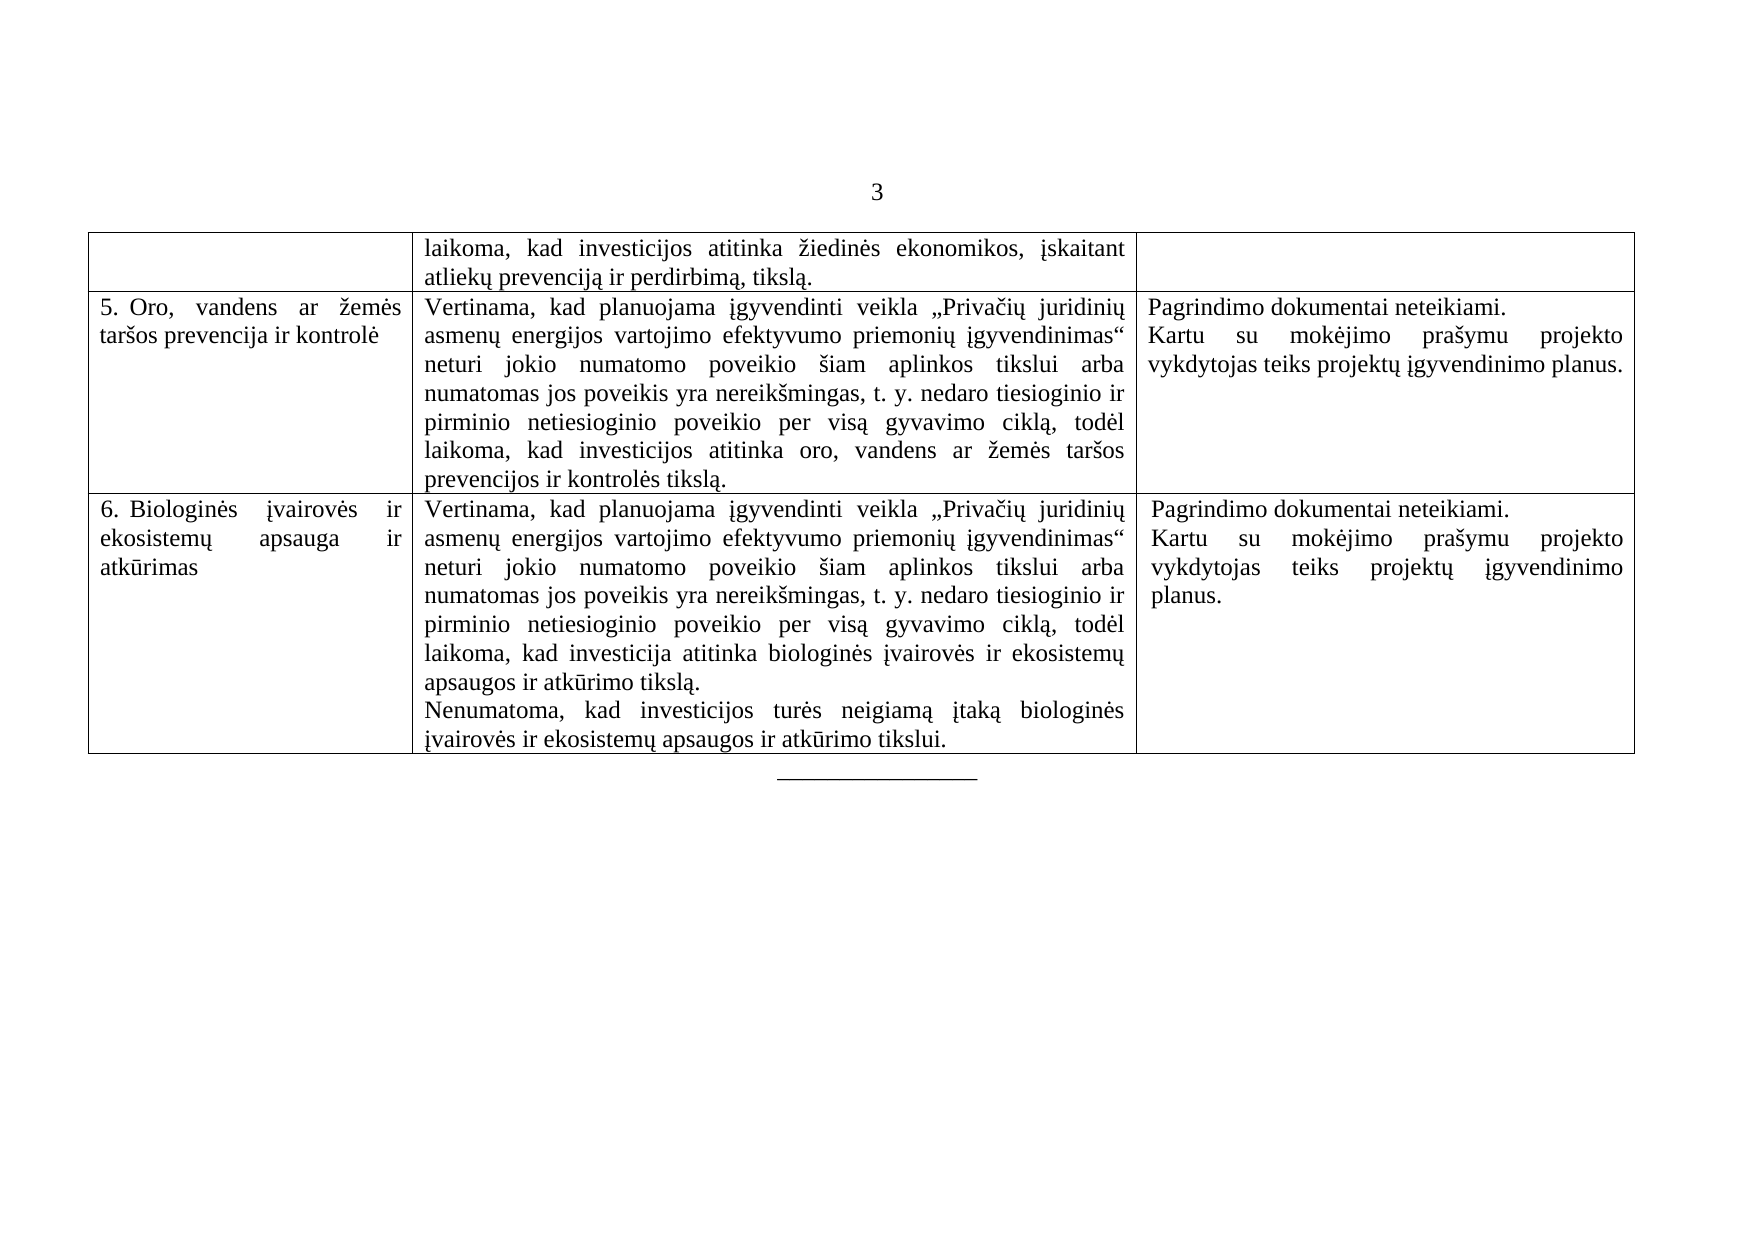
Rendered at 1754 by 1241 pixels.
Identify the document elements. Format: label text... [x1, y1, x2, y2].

table_cell Vertinama, kad planuojama įgyvendinti veikla „Privačių juridinių asmenų energijos vartojimo efektyvumo priemonių įgyvendinimas“ neturi jokio numatomo poveikio šiam aplinkos tikslui arba numatomas jos poveikis yra nereikšmingas, t. y. nedaro tiesioginio ir pirminio netiesioginio poveikio per visą gyvavimo ciklą, todėl laikoma, kad investicijos atitinka oro, vandens ar žemės taršos prevencijos ir kontrolės tikslą. [413, 292, 1136, 493]
table_cell laikoma, kad investicijos atitinka žiedinės ekonomikos, įskaitant atliekų prevenciją ir perdirbimą, tikslą. [413, 233, 1136, 291]
table_cell Vertinama, kad planuojama įgyvendinti veikla „Privačių juridinių asmenų energijos vartojimo efektyvumo priemonių įgyvendinimas“ neturi jokio numatomo poveikio šiam aplinkos tikslui arba numatomas jos poveikis yra nereikšmingas, t. y. nedaro tiesioginio ir pirminio netiesioginio poveikio per visą gyvavimo ciklą, todėl laikoma, kad investicija atitinka biologinės įvairovės ir ekosistemų apsaugos ir atkūrimo tikslą. Nenumatoma, kad investicijos turės neigiamą įtaką biologinės įvairovės ir ekosistemų apsaugos ir atkūrimo tikslui. [413, 494, 1136, 753]
table_cell [1137, 233, 1634, 291]
table_cell 6. Biologinės įvairovės ir ekosistemų apsauga ir atkūrimas [89, 494, 412, 753]
table_cell 5. Oro, vandens ar žemės taršos prevencija ir kontrolė [89, 292, 412, 493]
text ________________ [118, 754, 1636, 783]
table_cell [89, 233, 412, 291]
table_cell Pagrindimo dokumentai neteikiami. Kartu su mokėjimo prašymu projekto vykdytojas teiks projektų įgyvendinimo planus. [1137, 292, 1634, 493]
table_cell Pagrindimo dokumentai neteikiami. Kartu su mokėjimo prašymu projekto vykdytojas teiks projektų įgyvendinimo planus. [1137, 494, 1634, 753]
